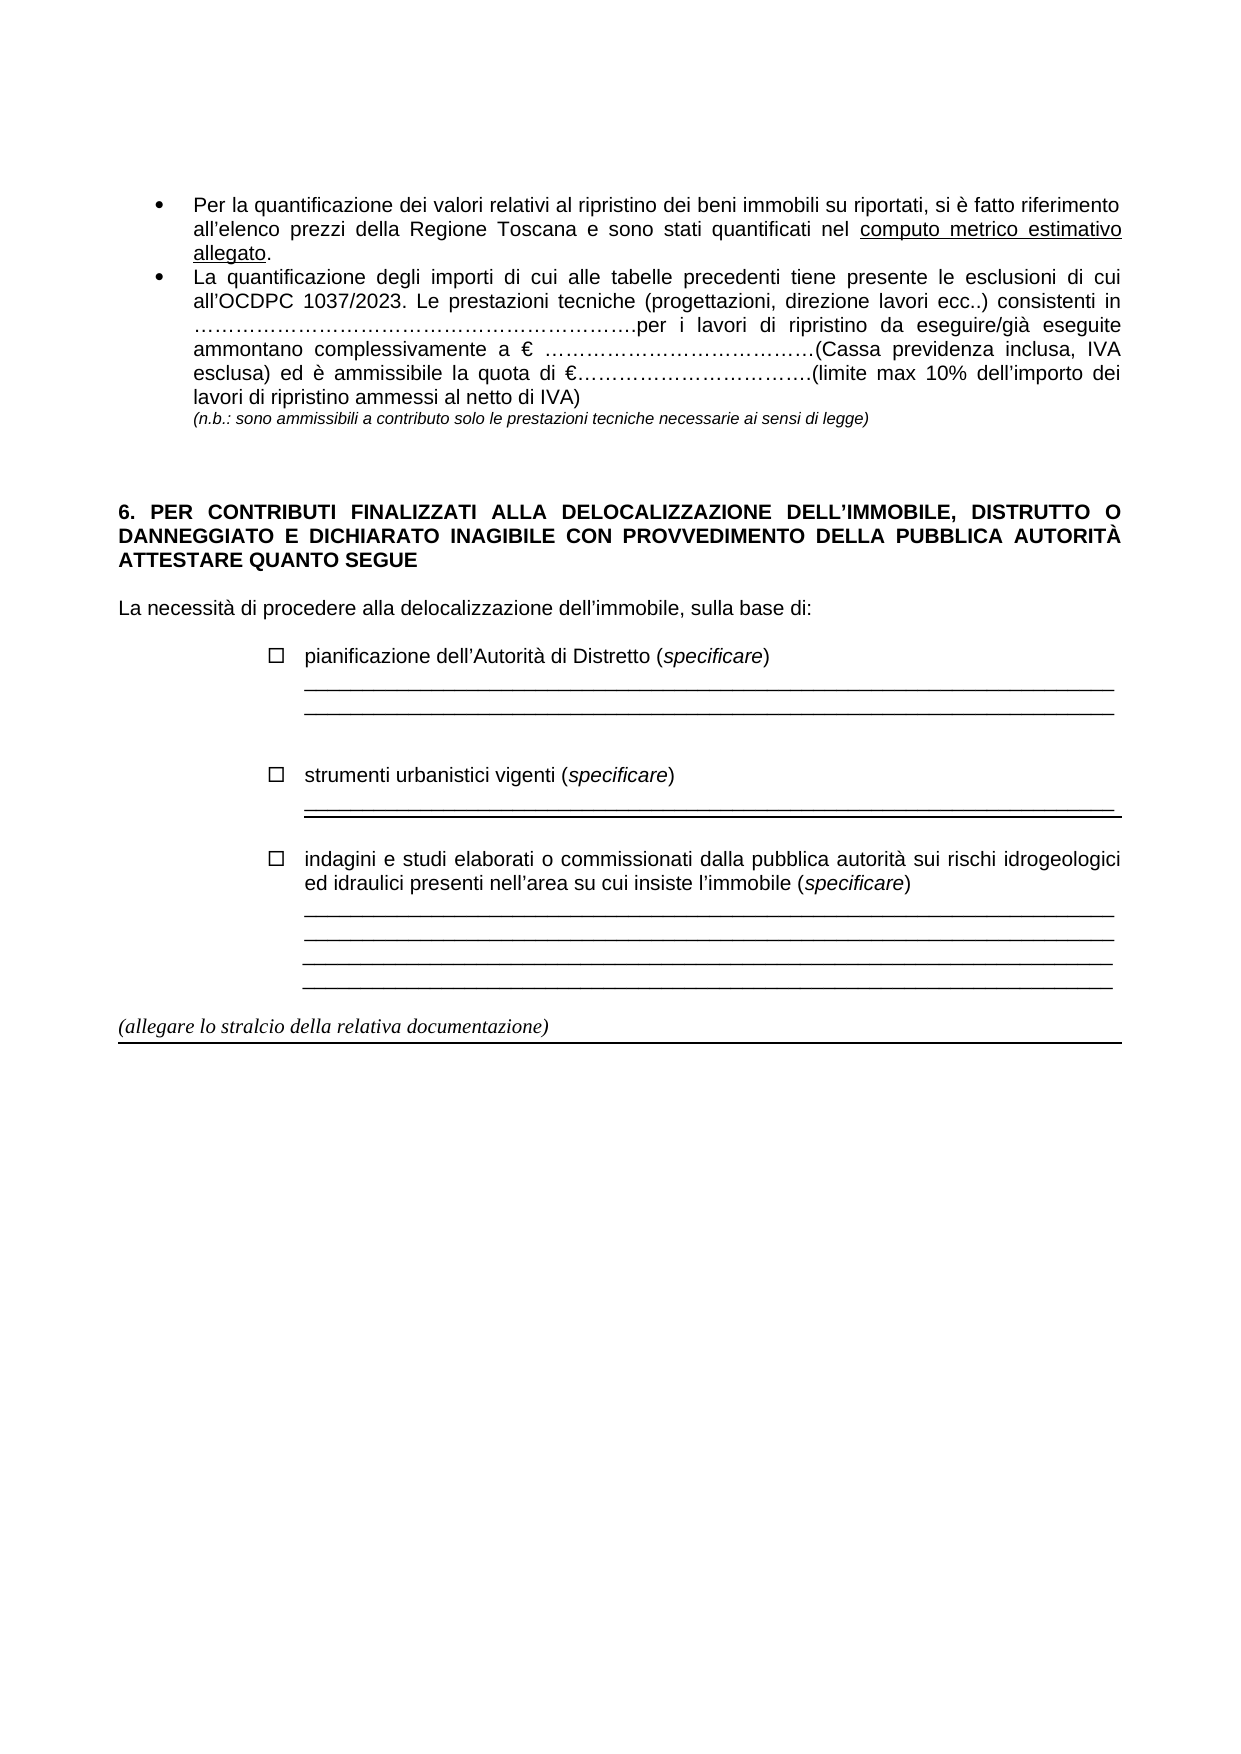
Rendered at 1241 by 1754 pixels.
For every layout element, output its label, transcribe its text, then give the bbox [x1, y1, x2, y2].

text (n.b.: sono ammissibili a contributo solo le prestazioni tecniche necessarie ai sensi di legge) [118, 409, 1122, 428]
text ______________________________________________________________________ [304, 787, 1122, 816]
text 6. Per contributi finalizzati alla delocalizzazione dell’immobile, distrutto o danneggiato e dichiarato inagibile con provvedimento della pubblica autorità ATTESTARE QUANTO SEGUE [118, 500, 1122, 572]
list pianificazione dell’Autorità di Distretto (specificare) [267, 643, 1122, 667]
text ______________________________________________________________________ [304, 667, 1122, 691]
list indagini e studi elaborati o commissionati dalla pubblica autorità sui rischi idrogeologici ed idraulici presenti nell’area su cui insiste l’immobile (specificare) [267, 846, 1122, 894]
text ______________________________________________________________________ [118, 942, 1122, 966]
text (allegare lo stralcio della relativa documentazione) [118, 1014, 1122, 1042]
list Per la quantificazione dei valori relativi al ripristino dei beni immobili su riportati, si è fatto riferimento all’elenco prezzi della Regione Toscana e sono stati quantificati nel computo metrico estimativo allegato. [156, 193, 1122, 265]
text La necessità di procedere alla delocalizzazione dell’immobile, sulla base di: [118, 596, 1122, 619]
text ______________________________________________________________________ [304, 894, 1122, 918]
text ______________________________________________________________________ [304, 918, 1122, 942]
text ______________________________________________________________________ [304, 691, 1122, 715]
list strumenti urbanistici vigenti (specificare) [267, 763, 1122, 787]
list La quantificazione degli importi di cui alle tabelle precedenti tiene presente le esclusioni di cui all’OCDPC 1037/2023. Le prestazioni tecniche (progettazioni, direzione lavori ecc..) consistenti in ……………………………………………………….per i lavori di ripristino da eseguire/già eseguite ammontano complessivamente a € …………………………………(Cassa previdenza inclusa, IVA esclusa) ed è ammissibile la quota di €…………………………….(limite max 10% dell’importo dei lavori di ripristino ammessi al netto di IVA) [156, 265, 1122, 409]
text ______________________________________________________________________ [118, 966, 1122, 990]
